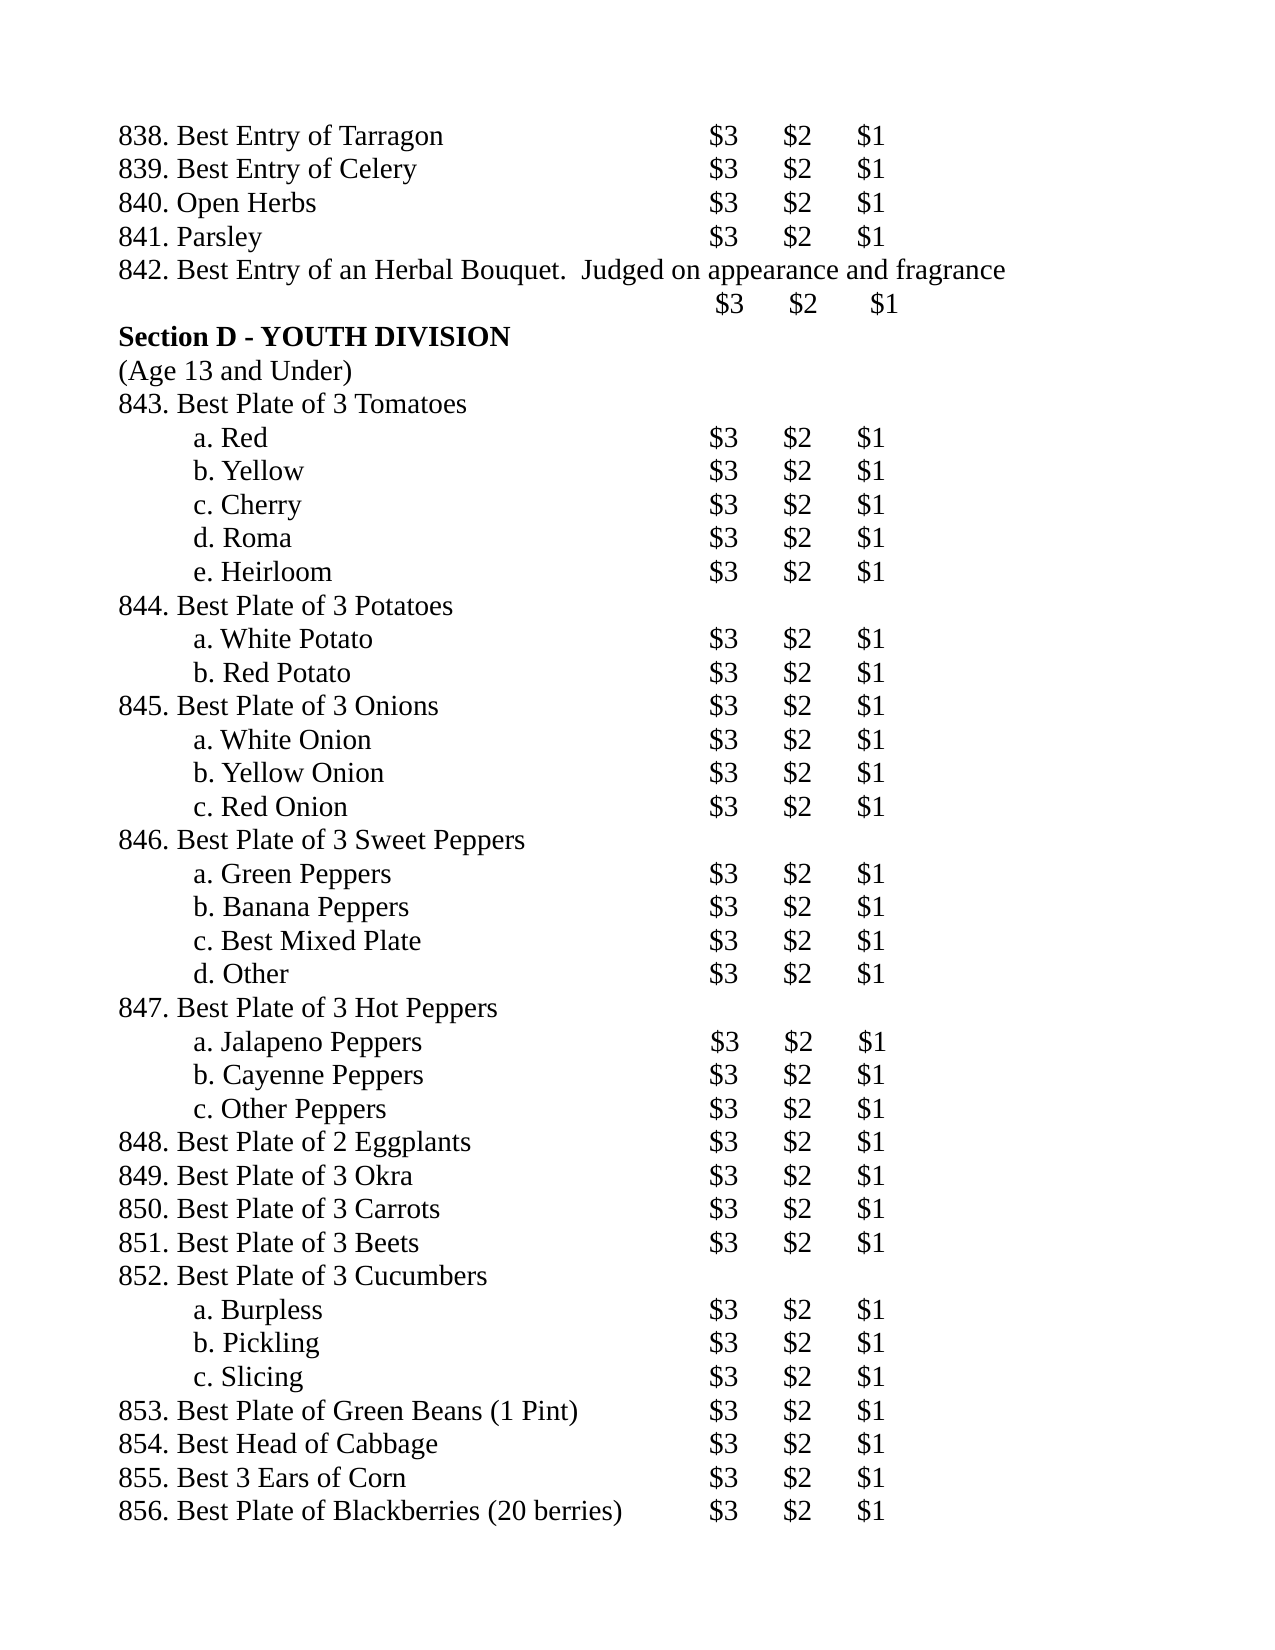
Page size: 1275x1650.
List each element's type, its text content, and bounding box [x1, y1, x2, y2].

text c. Other Peppers $3 $2 $1 [118, 1091, 1157, 1124]
text 842. Best Entry of an Herbal Bouquet. Judged on appearance and fragrance [118, 252, 1157, 286]
text 843. Best Plate of 3 Tomatoes [118, 386, 1157, 420]
text Section D - YOUTH DIVISION [118, 319, 1157, 353]
text 840. Open Herbs $3 $2 $1 [118, 185, 1157, 219]
text $3 $2 $1 [493, 286, 1157, 319]
text 847. Best Plate of 3 Hot Peppers [118, 990, 1157, 1024]
text c. Cherry $3 $2 $1 [118, 487, 1157, 521]
text a. Green Peppers $3 $2 $1 [118, 856, 1157, 889]
text 852. Best Plate of 3 Cucumbers [118, 1258, 1157, 1292]
text a. White Potato $3 $2 $1 [118, 621, 1157, 655]
text e. Heirloom $3 $2 $1 [118, 554, 1157, 588]
text 838. Best Entry of Tarragon $3 $2 $1 [118, 118, 1157, 152]
text 854. Best Head of Cabbage $3 $2 $1 [118, 1426, 1157, 1460]
text 856. Best Plate of Blackberries (20 berries) $3 $2 $1 [118, 1493, 1157, 1527]
text 850. Best Plate of 3 Carrots $3 $2 $1 [118, 1191, 1157, 1225]
text 845. Best Plate of 3 Onions $3 $2 $1 [118, 688, 1157, 722]
text 839. Best Entry of Celery $3 $2 $1 [118, 152, 1157, 185]
text a. Jalapeno Peppers $3 $2 $1 [193, 1024, 1157, 1057]
text d. Other $3 $2 $1 [118, 957, 1157, 990]
text c. Best Mixed Plate $3 $2 $1 [118, 923, 1157, 957]
text b. Banana Peppers $3 $2 $1 [118, 889, 1157, 923]
text 848. Best Plate of 2 Eggplants $3 $2 $1 [118, 1124, 1157, 1158]
text 844. Best Plate of 3 Potatoes [118, 588, 1157, 621]
text 853. Best Plate of Green Beans (1 Pint) $3 $2 $1 [118, 1393, 1157, 1426]
text b. Pickling $3 $2 $1 [118, 1326, 1157, 1359]
text b. Yellow Onion $3 $2 $1 [118, 755, 1157, 789]
text a. Red $3 $2 $1 [118, 420, 1157, 453]
text 851. Best Plate of 3 Beets $3 $2 $1 [118, 1225, 1157, 1258]
text 849. Best Plate of 3 Okra $3 $2 $1 [118, 1158, 1157, 1191]
text b. Red Potato $3 $2 $1 [118, 655, 1157, 688]
text a. Burpless $3 $2 $1 [118, 1292, 1157, 1326]
text a. White Onion $3 $2 $1 [118, 722, 1157, 755]
text (Age 13 and Under) [118, 353, 1157, 386]
text b. Yellow $3 $2 $1 [118, 453, 1157, 487]
text c. Red Onion $3 $2 $1 [118, 789, 1157, 822]
text 855. Best 3 Ears of Corn $3 $2 $1 [118, 1460, 1157, 1493]
text b. Cayenne Peppers $3 $2 $1 [118, 1057, 1157, 1091]
text d. Roma $3 $2 $1 [118, 521, 1157, 554]
text c. Slicing $3 $2 $1 [118, 1359, 1157, 1393]
text 841. Parsley $3 $2 $1 [118, 219, 1157, 252]
text 846. Best Plate of 3 Sweet Peppers [118, 822, 1157, 856]
